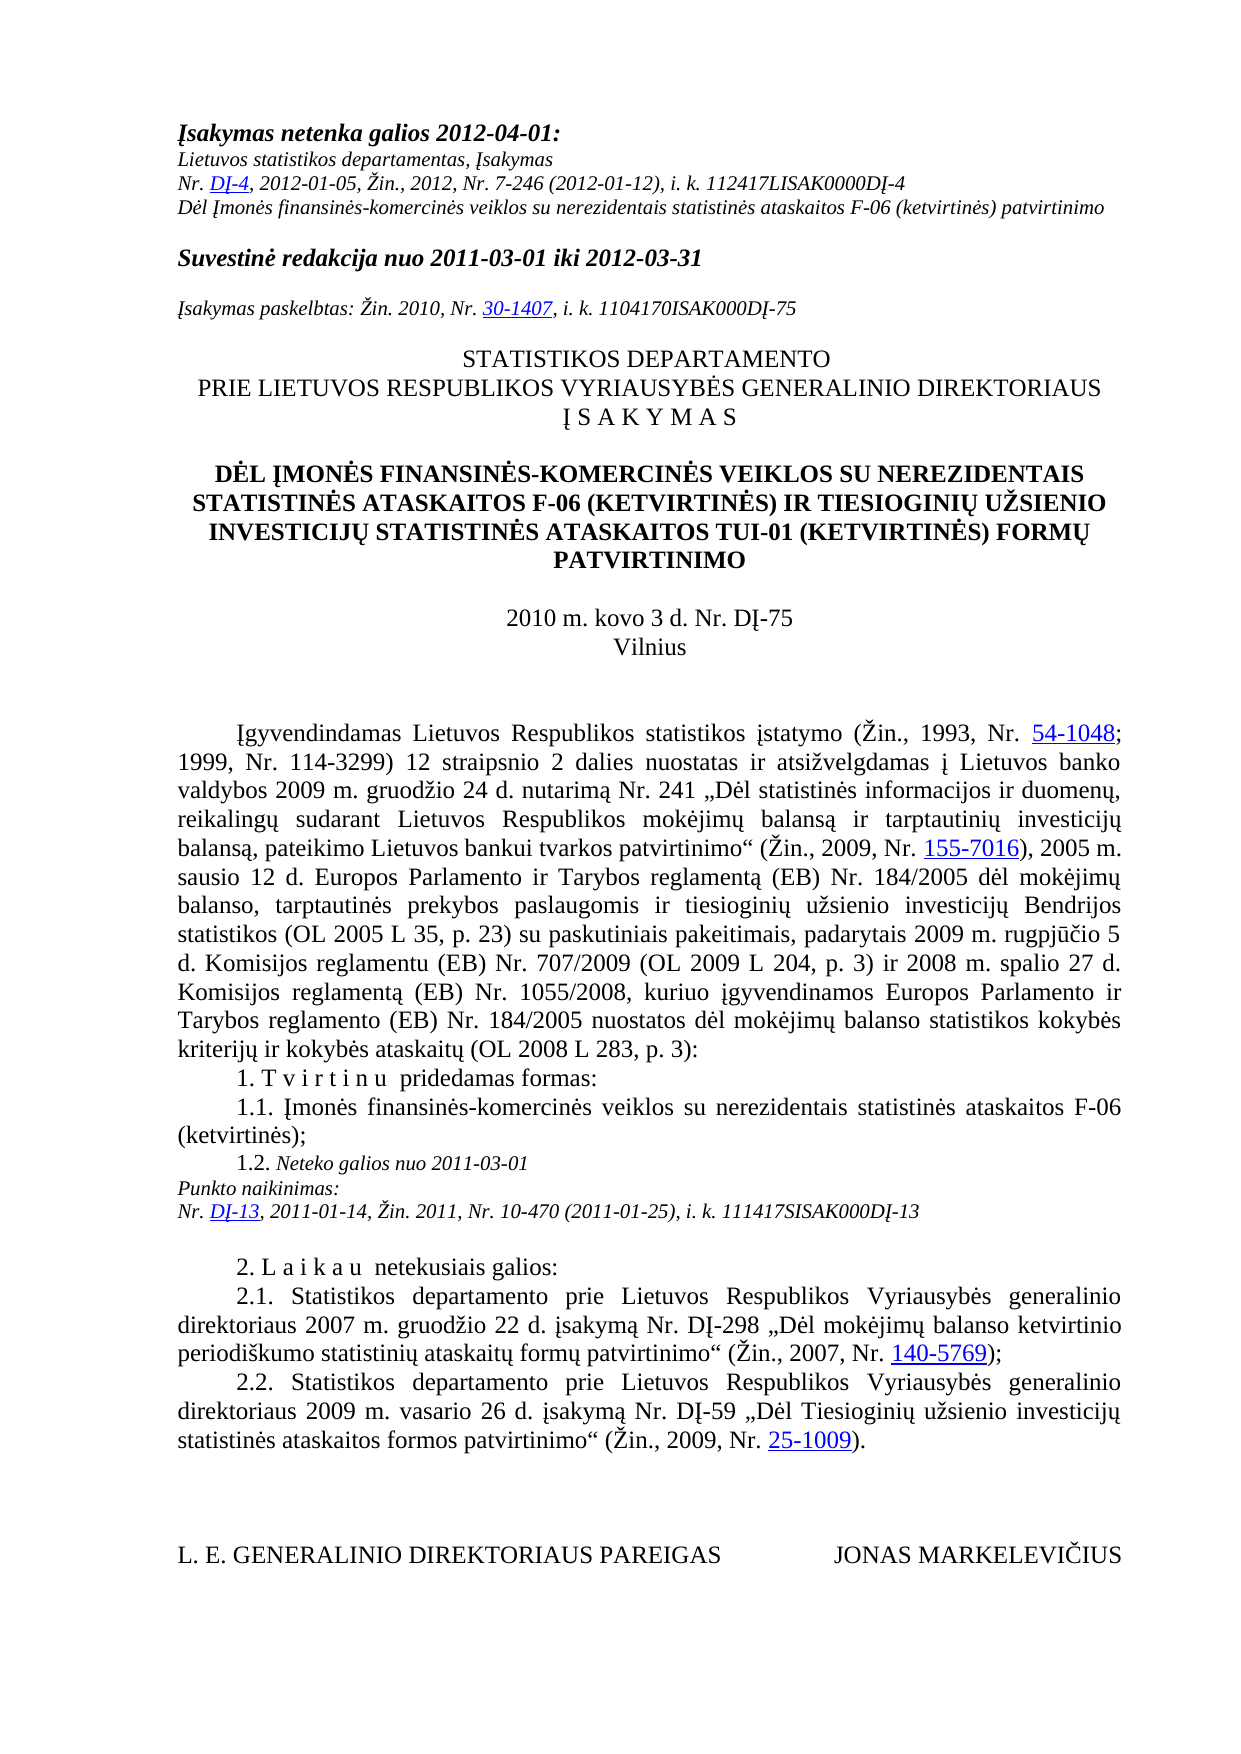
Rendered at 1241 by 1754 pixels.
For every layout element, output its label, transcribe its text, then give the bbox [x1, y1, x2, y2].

text 1. Tvirtinu pridedamas formas: [177, 1063, 1122, 1092]
text 2.1. Statistikos departamento prie Lietuvos Respublikos Vyriausybės generalinio direktoriaus 2007 m. gruodžio 22 d. įsakymą Nr. DĮ-298 „Dėl mokėjimų balanso ketvirtinio periodiškumo statistinių ataskaitų formų patvirtinimo“ (Žin., 2007, Nr. 140-5769); [177, 1281, 1122, 1367]
text Vilnius [177, 632, 1122, 660]
text Punkto naikinimas: [177, 1175, 1122, 1199]
text 2010 m. kovo 3 d. Nr. DĮ-75 [177, 603, 1122, 632]
text Dėl Įmonės finansinės-komercinės veiklos su nerezidentais statistinės ataskaitos F-06 (ketvirtinės) patvirtinimo [177, 195, 1122, 219]
text Nr. DĮ-13, 2011-01-14, Žin. 2011, Nr. 10-470 (2011-01-25), i. k. 111417SISAK000DĮ-13 [177, 1199, 1122, 1223]
text Įsakymas paskelbtas: Žin. 2010, Nr. 30-1407, i. k. 1104170ISAK000DĮ-75 [177, 296, 1122, 320]
text 1.2. Neteko galios nuo 2011-03-01 [177, 1149, 1122, 1175]
text DĖL ĮMONĖS FINANSINĖS-KOMERCINĖS VEIKLOS SU NEREZIDENTAIS STATISTINĖS ATASKAITOS F-06 (KETVIRTINĖS) IR TIESIOGINIŲ UŽSIENIO INVESTICIJŲ STATISTINĖS ATASKAITOS TUI-01 (KETVIRTINĖS) FORMŲ PATVIRTINIMO [177, 459, 1122, 574]
text Įsakymas netenka galios 2012-04-01: [177, 118, 1122, 147]
text 2. Laikau netekusiais galios: [177, 1252, 1122, 1281]
text ĮSAKYMAS [177, 402, 1122, 430]
text 1.1. Įmonės finansinės-komercinės veiklos su nerezidentais statistinės ataskaitos F-06 (ketvirtinės); [177, 1092, 1122, 1149]
text Lietuvos statistikos departamentas, Įsakymas [177, 147, 1122, 171]
text L. e. generalinio direktoriaus pareigas Jonas Markelevičius [177, 1540, 1122, 1568]
text PRIE LIETUVOS RESPUBLIKOS VYRIAUSYBĖS GENERALINIO DIREKTORIAUS [177, 373, 1122, 402]
text Įgyvendindamas Lietuvos Respublikos statistikos įstatymo (Žin., 1993, Nr. 54-1048; 1999, Nr. 114-3299) 12 straipsnio 2 dalies nuostatas ir atsižvelgdamas į Lietuvos banko valdybos 2009 m. gruodžio 24 d. nutarimą Nr. 241 „Dėl statistinės informacijos ir duomenų, reikalingų sudarant Lietuvos Respublikos mokėjimų balansą ir tarptautinių investicijų balansą, pateikimo Lietuvos bankui tvarkos patvirtinimo“ (Žin., 2009, Nr. 155-7016), 2005 m. sausio 12 d. Europos Parlamento ir Tarybos reglamentą (EB) Nr. 184/2005 dėl mokėjimų balanso, tarptautinės prekybos paslaugomis ir tiesioginių užsienio investicijų Bendrijos statistikos (OL 2005 L 35, p. 23) su paskutiniais pakeitimais, padarytais 2009 m. rugpjūčio 5 d. Komisijos reglamentu (EB) Nr. 707/2009 (OL 2009 L 204, p. 3) ir 2008 m. spalio 27 d. Komisijos reglamentą (EB) Nr. 1055/2008, kuriuo įgyvendinamos Europos Parlamento ir Tarybos reglamento (EB) Nr. 184/2005 nuostatos dėl mokėjimų balanso statistikos kokybės kriterijų ir kokybės ataskaitų (OL 2008 L 283, p. 3): [177, 718, 1122, 1063]
text Nr. DĮ-4, 2012-01-05, Žin., 2012, Nr. 7-246 (2012-01-12), i. k. 112417LISAK0000DĮ-4 [177, 171, 1122, 195]
text STATISTIKOS DEPARTAMENTO [177, 344, 1122, 373]
text Suvestinė redakcija nuo 2011-03-01 iki 2012-03-31 [177, 243, 1122, 272]
text 2.2. Statistikos departamento prie Lietuvos Respublikos Vyriausybės generalinio direktoriaus 2009 m. vasario 26 d. įsakymą Nr. DĮ-59 „Dėl Tiesioginių užsienio investicijų statistinės ataskaitos formos patvirtinimo“ (Žin., 2009, Nr. 25-1009). [177, 1367, 1122, 1453]
